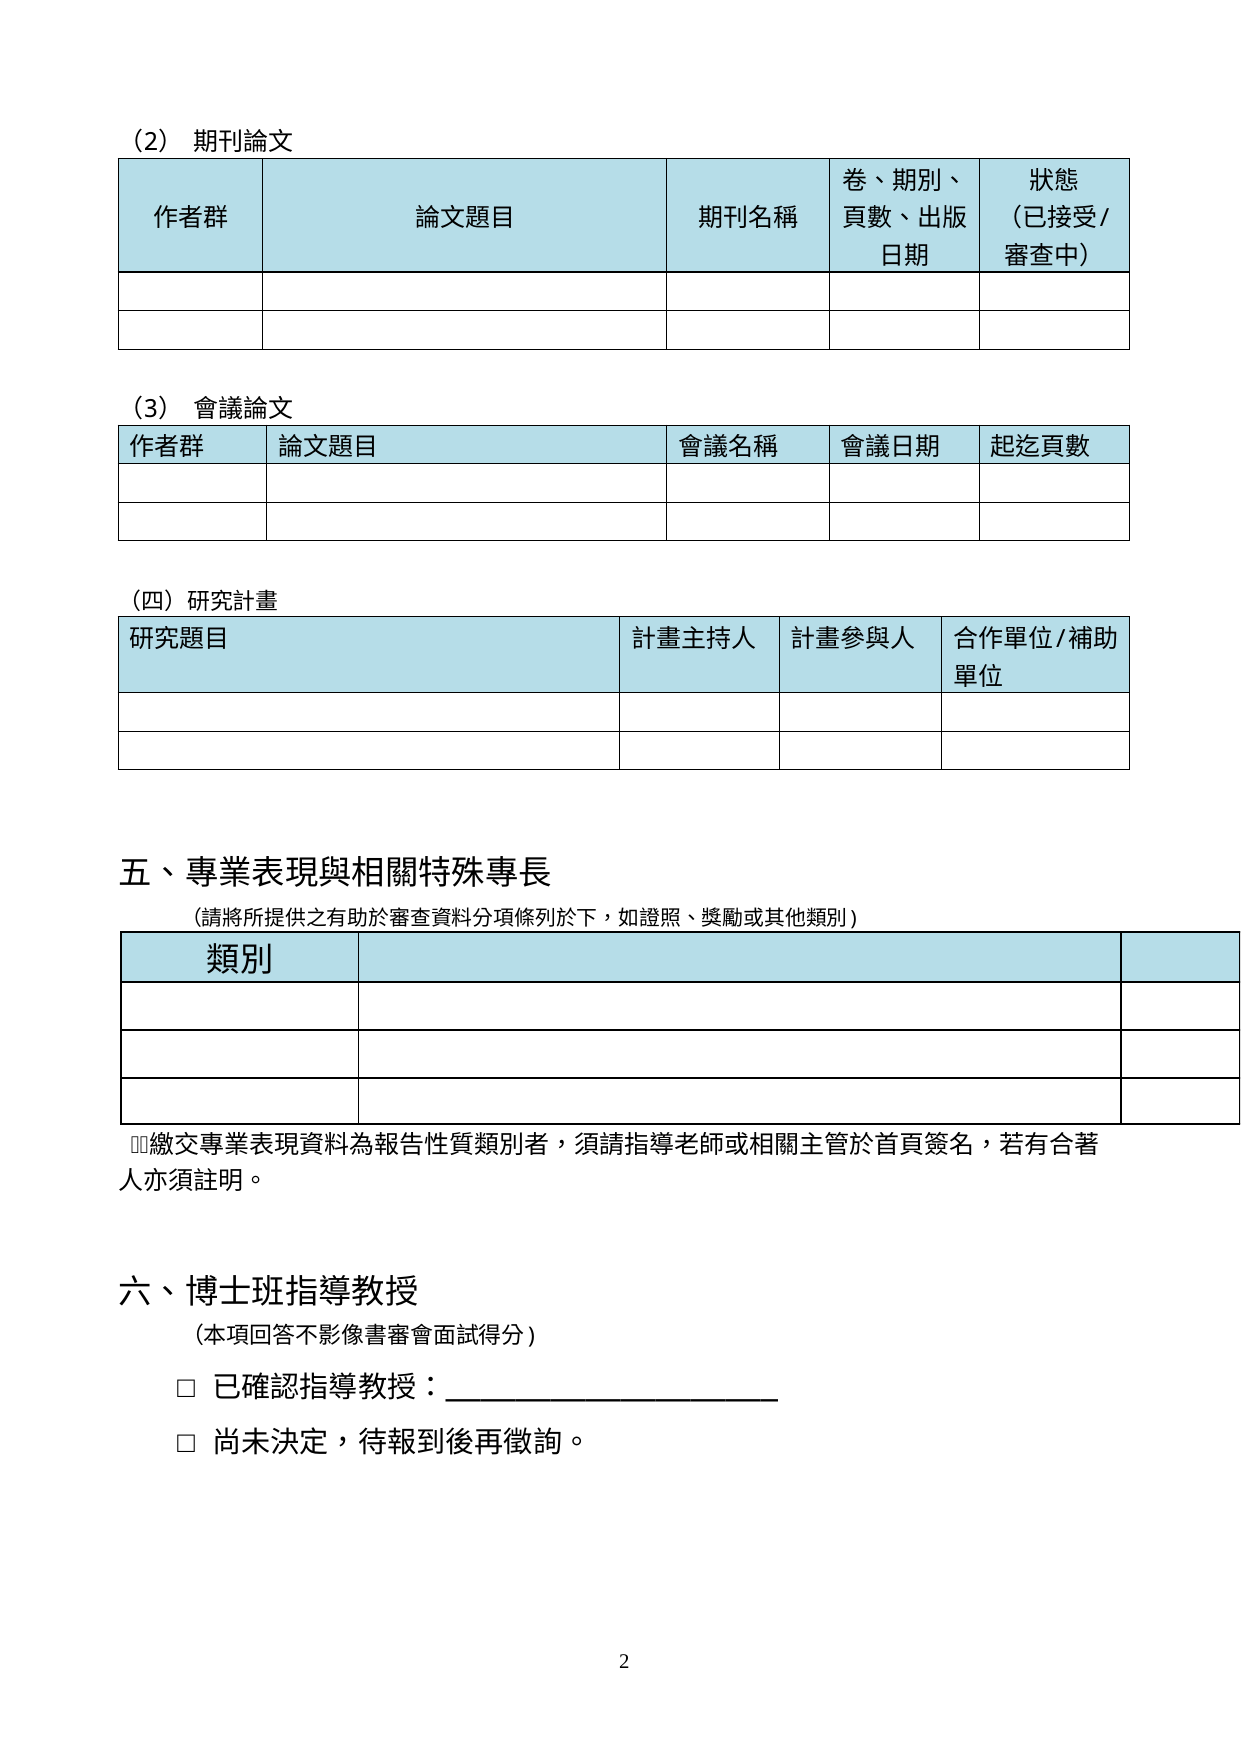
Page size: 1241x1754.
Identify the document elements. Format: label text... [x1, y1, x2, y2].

table_cell [119, 464, 266, 502]
table_cell [359, 1031, 1120, 1077]
table_cell [263, 311, 666, 348]
text （本項回答不影像書審會面試得分) [118, 1313, 1122, 1351]
table_header 狀態 （已接受/審查中） [980, 159, 1129, 271]
table_header 類別 [122, 933, 358, 981]
list 期刊論文 [118, 120, 1122, 158]
text （四）研究計畫 [118, 579, 1122, 616]
table_header 論文題目 [267, 426, 666, 463]
table_cell [119, 693, 619, 731]
table_cell [359, 1079, 1120, 1123]
table_header 會議名稱 [667, 426, 829, 463]
table_cell [1122, 983, 1239, 1029]
table_header 論文題目 [263, 159, 666, 271]
table_header 研究題目 [119, 617, 619, 692]
table_cell [980, 273, 1129, 310]
table_header 會議日期 [830, 426, 979, 463]
table_cell [980, 464, 1129, 502]
table_cell [830, 503, 979, 540]
text 五、專業表現與相關特殊專長 [118, 845, 1122, 894]
table_cell [267, 464, 666, 502]
text 六、博士班指導教授 [118, 1265, 1122, 1313]
table_cell [1122, 1031, 1239, 1077]
table_header 合作單位/補助單位 [942, 617, 1129, 692]
table_cell [780, 732, 941, 769]
table_header 計畫主持人 [620, 617, 779, 692]
table_header [359, 933, 1120, 981]
table_header 期刊名稱 [667, 159, 829, 271]
table_cell [780, 693, 941, 731]
table_cell [942, 732, 1129, 769]
table_cell [263, 273, 666, 310]
table_cell [122, 983, 358, 1029]
table_header 計畫參與人 [780, 617, 941, 692]
table_cell [667, 311, 829, 348]
table_cell [830, 273, 979, 310]
table_cell [359, 983, 1120, 1029]
table_cell [980, 503, 1129, 540]
table_header 起迄頁數 [980, 426, 1129, 463]
table_cell [119, 732, 619, 769]
table_cell [942, 693, 1129, 731]
text □ 尚未決定，待報到後再徵詢。 [177, 1418, 1122, 1461]
table_header 作者群 [119, 159, 262, 271]
table_cell [980, 311, 1129, 348]
table_cell [667, 273, 829, 310]
table_cell [667, 503, 829, 540]
table_cell [119, 503, 266, 540]
table_cell [830, 311, 979, 348]
table_cell [119, 273, 262, 310]
text 繳交專業表現資料為報告性質類別者，須請指導老師或相關主管於首頁簽名，若有合著人亦須註明。 [118, 1124, 1122, 1197]
table_cell [830, 464, 979, 502]
table_header 卷、期別、頁數、出版日期 [830, 159, 979, 271]
table_cell [620, 732, 779, 769]
table_cell [119, 311, 262, 348]
text （請將所提供之有助於審查資料分項條列於下，如證照、獎勵或其他類別) [118, 894, 1122, 931]
list 會議論文 [118, 387, 1122, 424]
table_cell [122, 1031, 358, 1077]
table_cell [267, 503, 666, 540]
table_cell [620, 693, 779, 731]
table_cell [122, 1079, 358, 1123]
table_cell [667, 464, 829, 502]
table_header 作者群 [119, 426, 266, 463]
table_header 名稱 [1122, 933, 1239, 981]
text □ 已確認指導教授：___________________ [177, 1363, 1122, 1406]
table_cell [1122, 1079, 1239, 1123]
